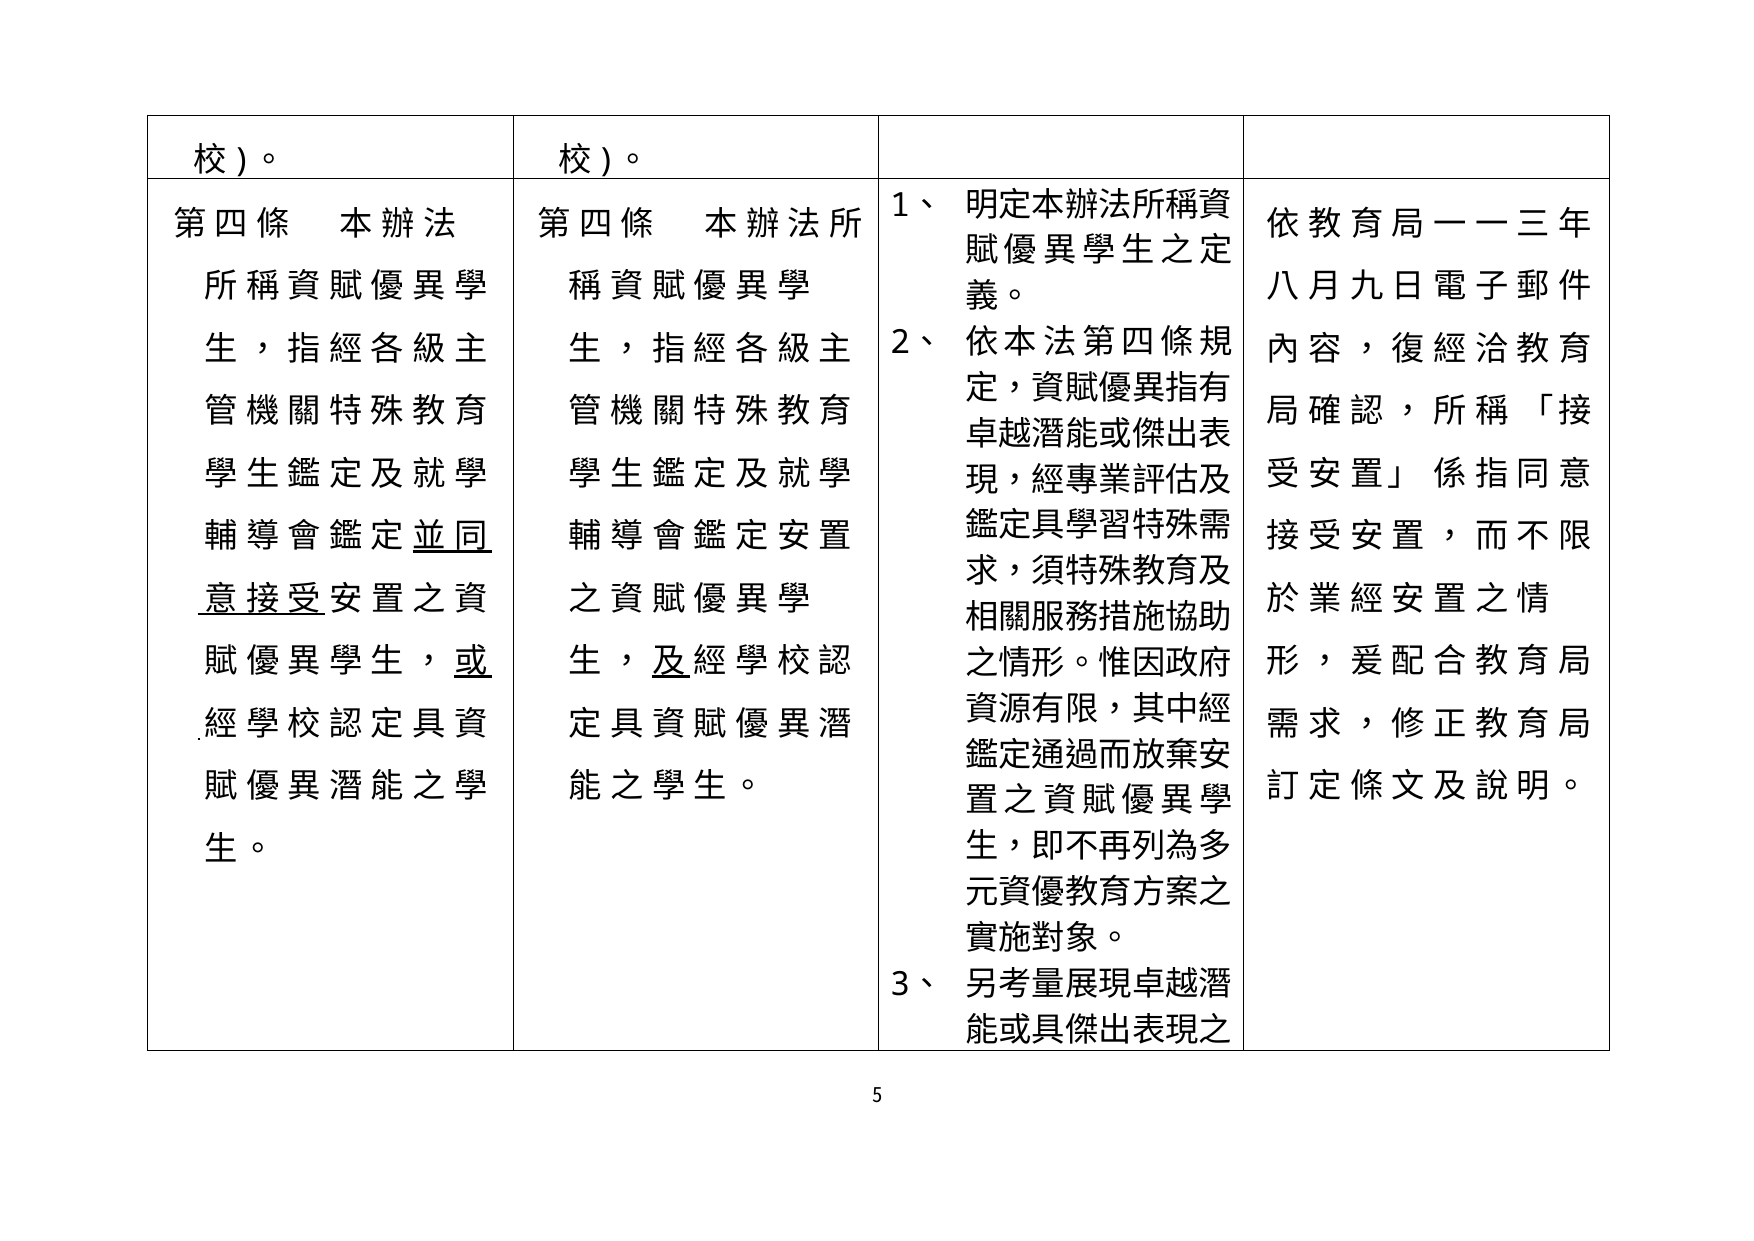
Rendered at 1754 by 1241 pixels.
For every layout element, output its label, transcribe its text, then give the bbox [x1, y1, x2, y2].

table_cell 依教育局一一三年八月九日電子郵件內容，復經洽教育局確認，所稱「接受安置」係指同意接受安置，而不限於業經安置之情形，爰配合教育局需求，修正教育局訂定條文及說明。 [1244, 179, 1609, 1050]
table_cell 第四條 本辦法所稱資賦優異學生，指經各級主管機關特殊教育學生鑑定及就學輔導會鑑定安置之資賦優異學生，及經學校認定具資賦優異潛能之學生。 [514, 179, 878, 1050]
table_cell [1244, 116, 1609, 178]
table_cell 校)。 [514, 116, 878, 178]
table_cell 第四條 本辦法所稱資賦優異學生，指經各級主管機關特殊教育學生鑑定及就學輔導會鑑定並同意接受安置之資賦優異學生，或經學校認定具資賦優異潛能之學生。 [148, 179, 513, 1050]
table_cell 校)。 [148, 116, 513, 178]
table_cell 明定本辦法所稱資賦優異學生之定義。 依本法第四條規定，資賦優異指有卓越潛能或傑出表現，經專業評估及鑑定具學習特殊需求，須特殊教育及相關服務措施協助之情形。惟因政府資源有限，其中經鑑定通過而放棄安置之資賦優異學生，即不再列為多元資優教育方案之實施對象。 另考量展現卓越潛能或具傑出表現之 [879, 179, 1243, 1050]
table_cell [879, 116, 1243, 178]
